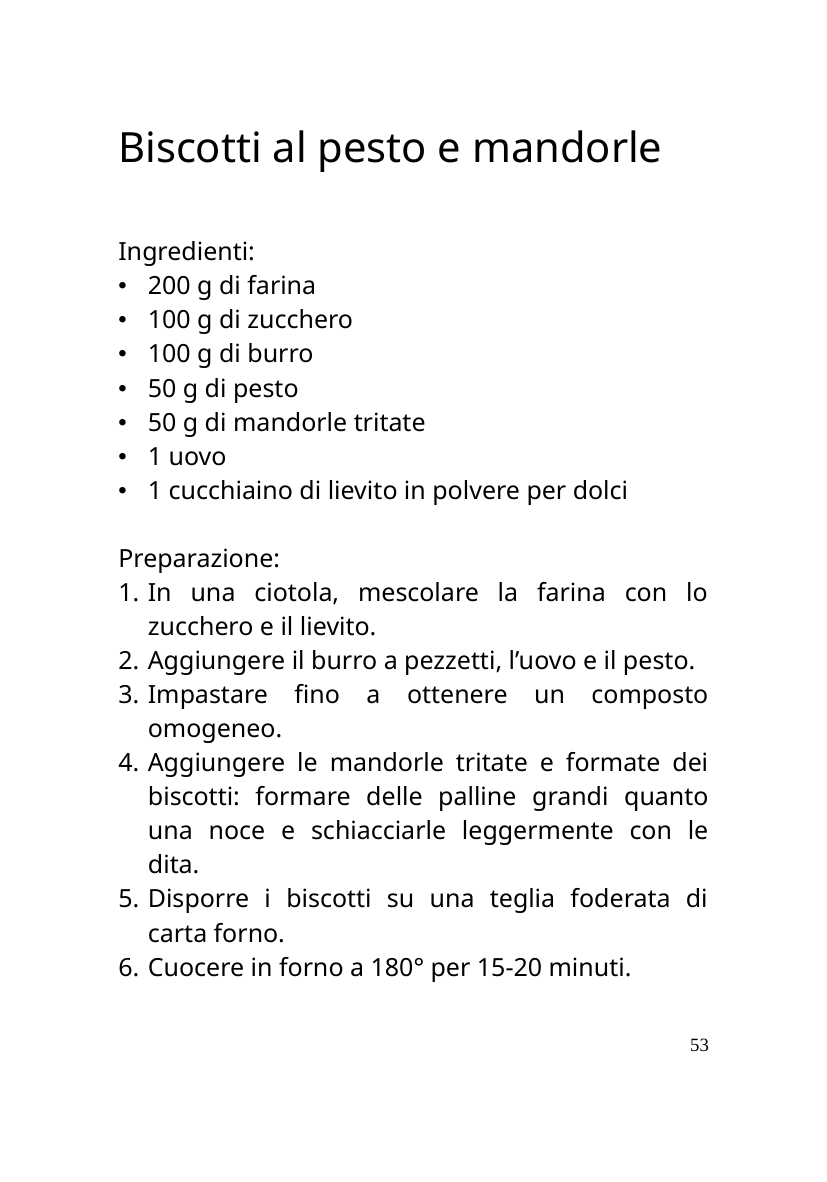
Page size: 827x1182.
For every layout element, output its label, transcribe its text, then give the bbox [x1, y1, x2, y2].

list Aggiungere le mandorle tritate e formate dei biscotti: formare delle palline grandi quanto una noce e schiacciarle leggermente con le dita. [118, 745, 709, 881]
list 1 cucchiaino di lievito in polvere per dolci [118, 472, 709, 506]
text Preparazione: [118, 541, 709, 574]
list 50 g di pesto [118, 370, 709, 404]
list Impastare fino a ottenere un composto omogeneo. [118, 677, 709, 745]
list Cuocere in forno a 180° per 15-20 minuti. [118, 949, 709, 983]
list Aggiungere il burro a pezzetti, l’uovo e il pesto. [118, 643, 709, 677]
list In una ciotola, mescolare la farina con lo zucchero e il lievito. [118, 574, 709, 643]
list 100 g di zucchero [118, 302, 709, 336]
list 100 g di burro [118, 336, 709, 370]
list Disporre i biscotti su una teglia foderata di carta forno. [118, 881, 709, 949]
text Ingredienti: [118, 234, 709, 268]
list 200 g di farina [118, 268, 709, 302]
list 1 uovo [118, 438, 709, 472]
text Biscotti al pesto e mandorle [118, 118, 709, 175]
list 50 g di mandorle tritate [118, 404, 709, 438]
